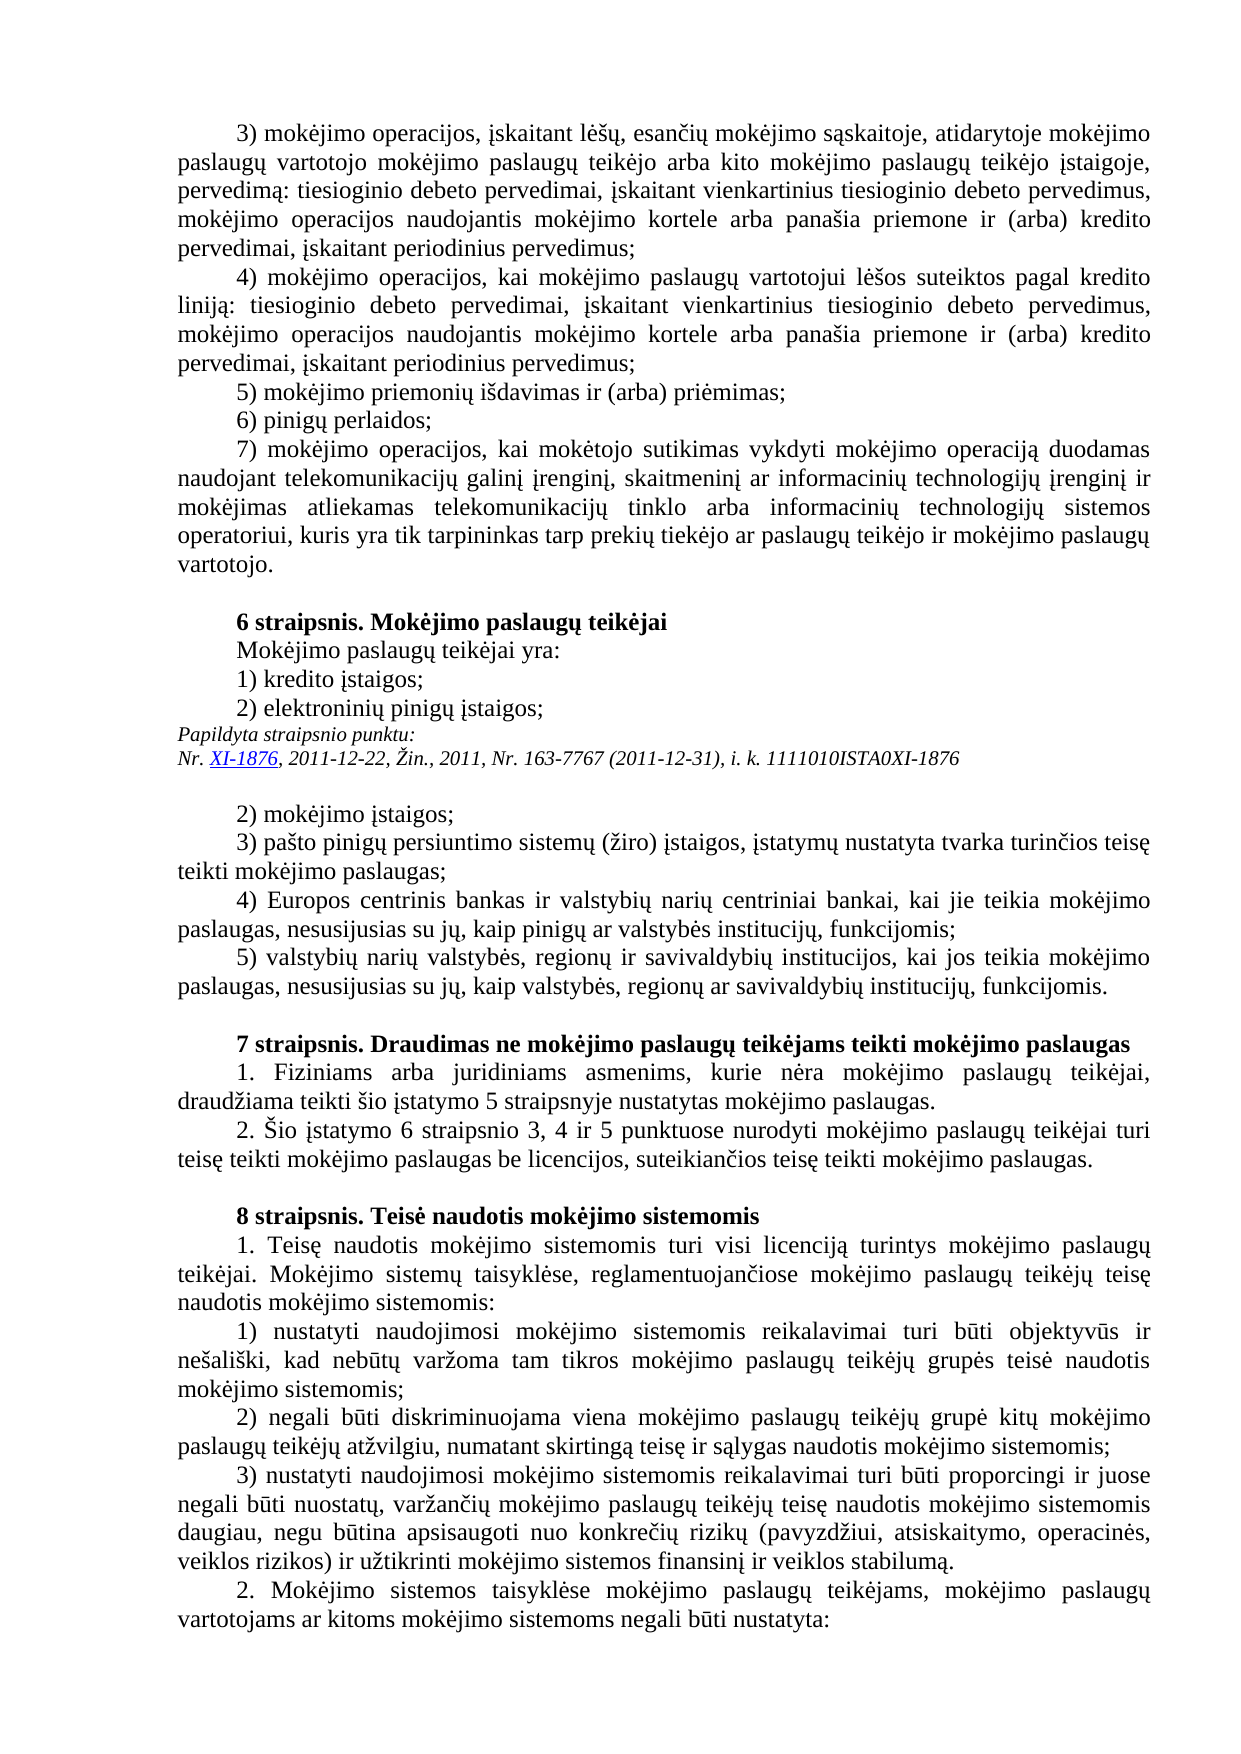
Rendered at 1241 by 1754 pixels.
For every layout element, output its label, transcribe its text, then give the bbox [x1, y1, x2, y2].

text 1. Teisę naudotis mokėjimo sistemomis turi visi licenciją turintys mokėjimo paslaugų teikėjai. Mokėjimo sistemų taisyklėse, reglamentuojančiose mokėjimo paslaugų teikėjų teisę naudotis mokėjimo sistemomis: [177, 1230, 1152, 1316]
text 7) mokėjimo operacijos, kai mokėtojo sutikimas vykdyti mokėjimo operaciją duodamas naudojant telekomunikacijų galinį įrenginį, skaitmeninį ar informacinių technologijų įrenginį ir mokėjimas atliekamas telekomunikacijų tinklo arba informacinių technologijų sistemos operatoriui, kuris yra tik tarpininkas tarp prekių tiekėjo ar paslaugų teikėjo ir mokėjimo paslaugų vartotojo. [177, 434, 1152, 578]
text 1) kredito įstaigos; [177, 664, 1152, 693]
text Papildyta straipsnio punktu: [177, 722, 1152, 746]
text 2) elektroninių pinigų įstaigos; [177, 693, 1152, 722]
text 2. Šio įstatymo 6 straipsnio 3, 4 ir 5 punktuose nurodyti mokėjimo paslaugų teikėjai turi teisę teikti mokėjimo paslaugas be licencijos, suteikiančios teisę teikti mokėjimo paslaugas. [177, 1115, 1152, 1172]
text 8 straipsnis. Teisė naudotis mokėjimo sistemomis [177, 1201, 1152, 1230]
text 1. Fiziniams arba juridiniams asmenims, kurie nėra mokėjimo paslaugų teikėjai, draudžiama teikti šio įstatymo 5 straipsnyje nustatytas mokėjimo paslaugas. [177, 1057, 1152, 1115]
text 2) mokėjimo įstaigos; [177, 799, 1152, 827]
text 5) mokėjimo priemonių išdavimas ir (arba) priėmimas; [177, 377, 1152, 406]
text 3) mokėjimo operacijos, įskaitant lėšų, esančių mokėjimo sąskaitoje, atidarytoje mokėjimo paslaugų vartotojo mokėjimo paslaugų teikėjo arba kito mokėjimo paslaugų teikėjo įstaigoje, pervedimą: tiesioginio debeto pervedimai, įskaitant vienkartinius tiesioginio debeto pervedimus, mokėjimo operacijos naudojantis mokėjimo kortele arba panašia priemone ir (arba) kredito pervedimai, įskaitant periodinius pervedimus; [177, 118, 1152, 262]
text 4) mokėjimo operacijos, kai mokėjimo paslaugų vartotojui lėšos suteiktos pagal kredito liniją: tiesioginio debeto pervedimai, įskaitant vienkartinius tiesioginio debeto pervedimus, mokėjimo operacijos naudojantis mokėjimo kortele arba panašia priemone ir (arba) kredito pervedimai, įskaitant periodinius pervedimus; [177, 262, 1152, 377]
text 5) valstybių narių valstybės, regionų ir savivaldybių institucijos, kai jos teikia mokėjimo paslaugas, nesusijusias su jų, kaip valstybės, regionų ar savivaldybių institucijų, funkcijomis. [177, 942, 1152, 1000]
text 2) negali būti diskriminuojama viena mokėjimo paslaugų teikėjų grupė kitų mokėjimo paslaugų teikėjų atžvilgiu, numatant skirtingą teisę ir sąlygas naudotis mokėjimo sistemomis; [177, 1402, 1152, 1460]
text 4) Europos centrinis bankas ir valstybių narių centriniai bankai, kai jie teikia mokėjimo paslaugas, nesusijusias su jų, kaip pinigų ar valstybės institucijų, funkcijomis; [177, 885, 1152, 942]
text 6 straipsnis. Mokėjimo paslaugų teikėjai [177, 607, 1152, 636]
text Mokėjimo paslaugų teikėjai yra: [177, 636, 1152, 664]
text 3) pašto pinigų persiuntimo sistemų (žiro) įstaigos, įstatymų nustatyta tvarka turinčios teisę teikti mokėjimo paslaugas; [177, 827, 1152, 885]
text 6) pinigų perlaidos; [177, 406, 1152, 434]
text 2. Mokėjimo sistemos taisyklėse mokėjimo paslaugų teikėjams, mokėjimo paslaugų vartotojams ar kitoms mokėjimo sistemoms negali būti nustatyta: [177, 1575, 1152, 1632]
text 3) nustatyti naudojimosi mokėjimo sistemomis reikalavimai turi būti proporcingi ir juose negali būti nuostatų, varžančių mokėjimo paslaugų teikėjų teisę naudotis mokėjimo sistemomis daugiau, negu būtina apsisaugoti nuo konkrečių rizikų (pavyzdžiui, atsiskaitymo, operacinės, veiklos rizikos) ir užtikrinti mokėjimo sistemos finansinį ir veiklos stabilumą. [177, 1460, 1152, 1575]
text 1) nustatyti naudojimosi mokėjimo sistemomis reikalavimai turi būti objektyvūs ir nešališki, kad nebūtų varžoma tam tikros mokėjimo paslaugų teikėjų grupės teisė naudotis mokėjimo sistemomis; [177, 1316, 1152, 1402]
text Nr. XI-1876, 2011-12-22, Žin., 2011, Nr. 163-7767 (2011-12-31), i. k. 1111010ISTA0XI-1876 [177, 746, 1152, 770]
text 7 straipsnis. Draudimas ne mokėjimo paslaugų teikėjams teikti mokėjimo paslaugas [236, 1029, 1152, 1057]
